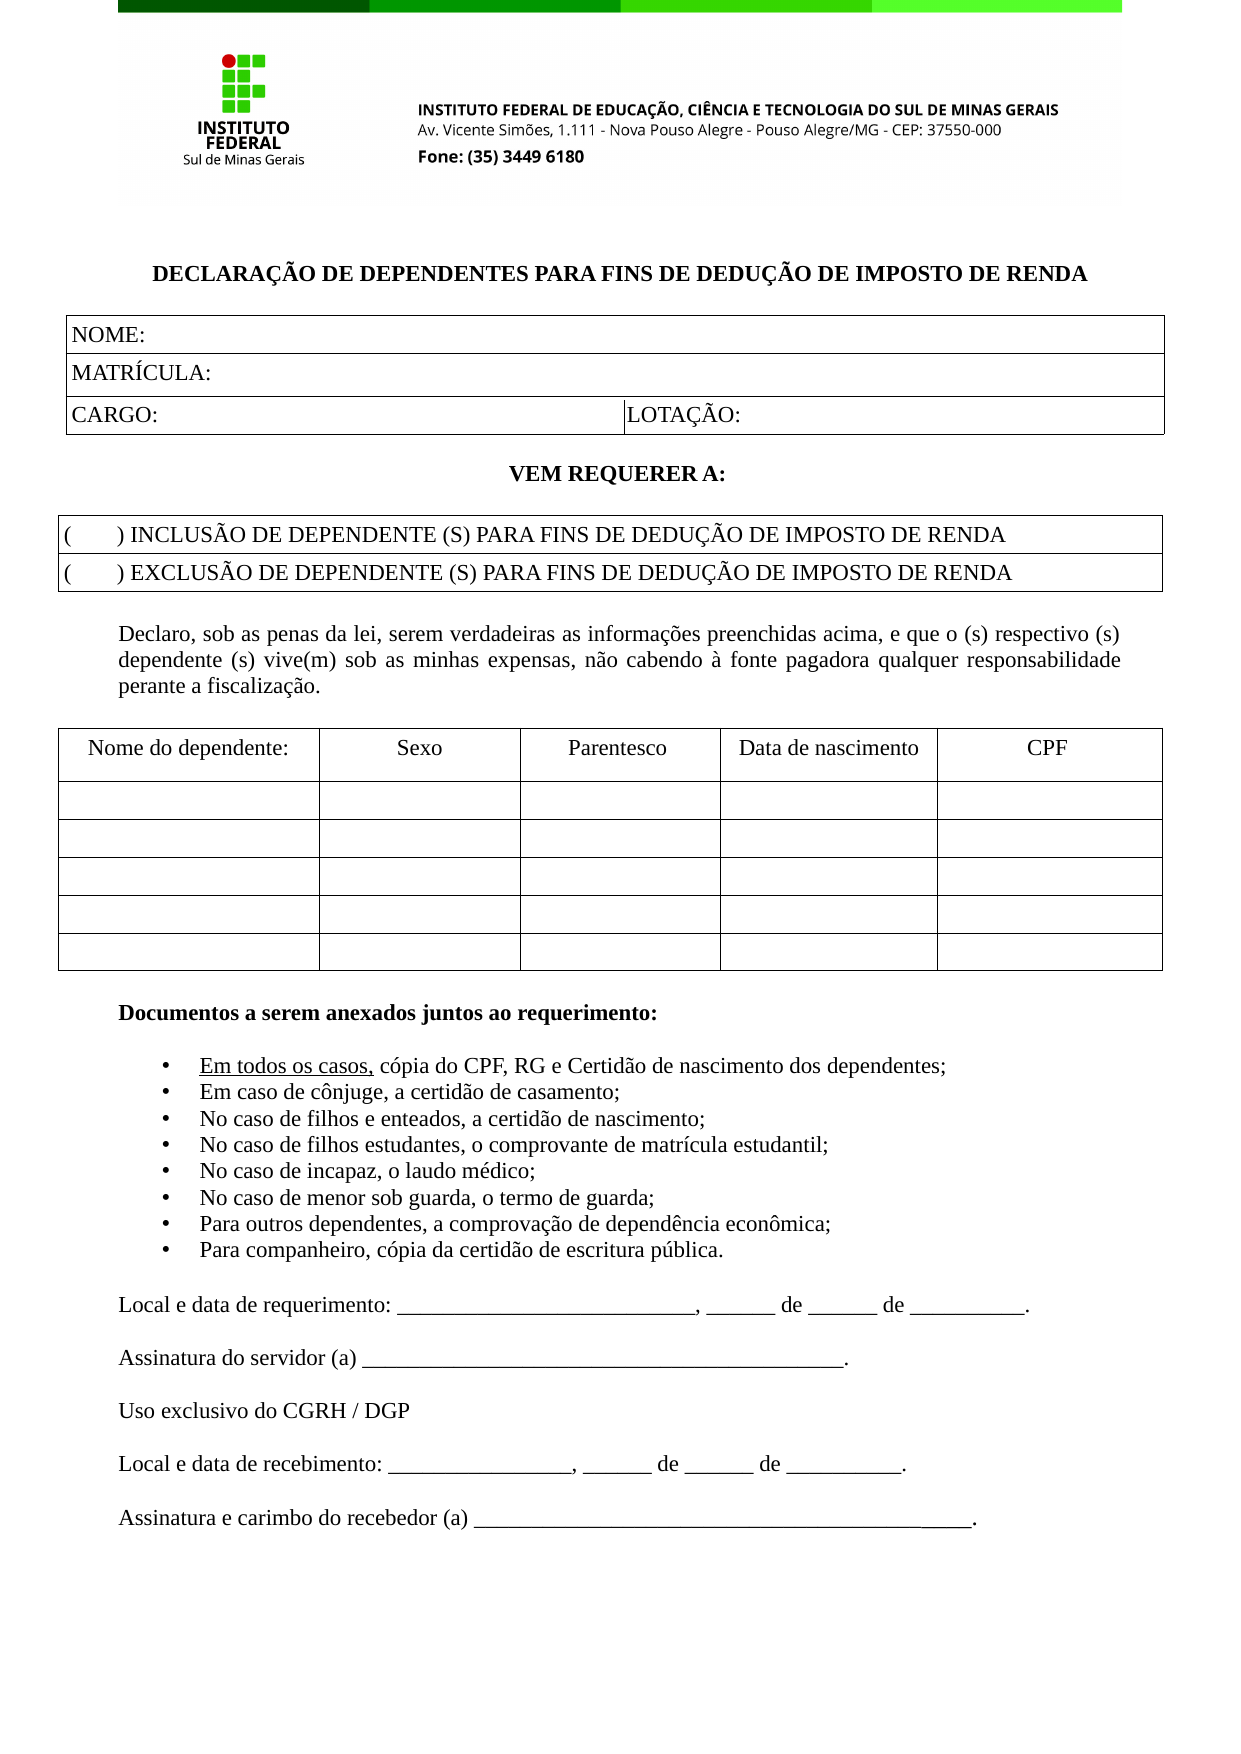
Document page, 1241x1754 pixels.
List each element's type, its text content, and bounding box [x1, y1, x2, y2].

list Para companheiro, cópia da certidão de escritura pública. [162, 1236, 1122, 1263]
table_cell [721, 896, 937, 932]
text DECLARAÇÃO DE DEPENDENTES PARA FINS DE DEDUÇÃO DE IMPOSTO DE RENDA [118, 260, 1122, 287]
table_cell [521, 896, 720, 932]
table_cell ( ) EXCLUSÃO DE DEPENDENTE (S) PARA FINS DE DEDUÇÃO DE IMPOSTO DE RENDA [59, 554, 1162, 591]
table_header Data de nascimento [721, 729, 937, 781]
list Em todos os casos, cópia do CPF, RG e Certidão de nascimento dos dependentes; [162, 1052, 1122, 1078]
text Declaro, sob as penas da lei, serem verdadeiras as informações preenchidas acima, e que o (s) respectivo (s) dependente (s) vive(m) sob as minhas expensas, não cabendo à fonte pagadora qualquer responsabilidade perante a fiscalização. [118, 620, 1122, 699]
table_cell [59, 858, 319, 894]
list Em caso de cônjuge, a certidão de casamento; [162, 1078, 1122, 1105]
table_cell [521, 820, 720, 857]
table_cell [521, 782, 720, 819]
table_cell [320, 934, 520, 970]
list Para outros dependentes, a comprovação de dependência econômica; [162, 1210, 1122, 1236]
list No caso de filhos e enteados, a certidão de nascimento; [162, 1105, 1122, 1131]
list No caso de filhos estudantes, o comprovante de matrícula estudantil; [162, 1131, 1122, 1157]
table_cell [721, 858, 937, 894]
table_cell [59, 896, 319, 932]
table_header CPF [938, 729, 1162, 781]
table_cell [320, 820, 520, 857]
table_cell [938, 782, 1162, 819]
table_cell [521, 858, 720, 894]
table_header Parentesco [521, 729, 720, 781]
table_cell [938, 858, 1162, 894]
picture [118, 0, 1123, 206]
table_cell MATRÍCULA: [67, 354, 1164, 396]
text Assinatura e carimbo do recebedor (a) ___________________________________________. [118, 1502, 1122, 1531]
table_header ( ) INCLUSÃO DE DEPENDENTE (S) PARA FINS DE DEDUÇÃO DE IMPOSTO DE RENDA [59, 516, 1162, 553]
table_cell CARGO: LOTAÇÃO: [67, 397, 1164, 434]
table_cell [59, 820, 319, 857]
table_cell [59, 782, 319, 819]
table_header Nome do dependente: [59, 729, 319, 781]
table_cell [721, 820, 937, 857]
table_cell [938, 896, 1162, 932]
list No caso de incapaz, o laudo médico; [162, 1157, 1122, 1184]
text Uso exclusivo do CGRH / DGP [118, 1397, 1122, 1423]
table_header Sexo [320, 729, 520, 781]
text VEM REQUERER A: [118, 460, 1122, 486]
table_cell [721, 782, 937, 819]
table_cell [938, 820, 1162, 857]
table_header NOME: [67, 316, 1164, 353]
table_cell [320, 896, 520, 932]
list No caso de menor sob guarda, o termo de guarda; [162, 1184, 1122, 1210]
table_cell [320, 858, 520, 894]
table_cell [721, 934, 937, 970]
table_cell [59, 934, 319, 970]
table_cell [938, 934, 1162, 970]
text Local e data de recebimento: ________________, ______ de ______ de __________. [118, 1450, 1122, 1476]
text Assinatura do servidor (a) __________________________________________. [118, 1344, 1122, 1371]
text Local e data de requerimento: __________________________, ______ de ______ de __________. [118, 1292, 1122, 1318]
text Documentos a serem anexados juntos ao requerimento: [118, 999, 1122, 1026]
table_cell [320, 782, 520, 819]
table_cell [521, 934, 720, 970]
